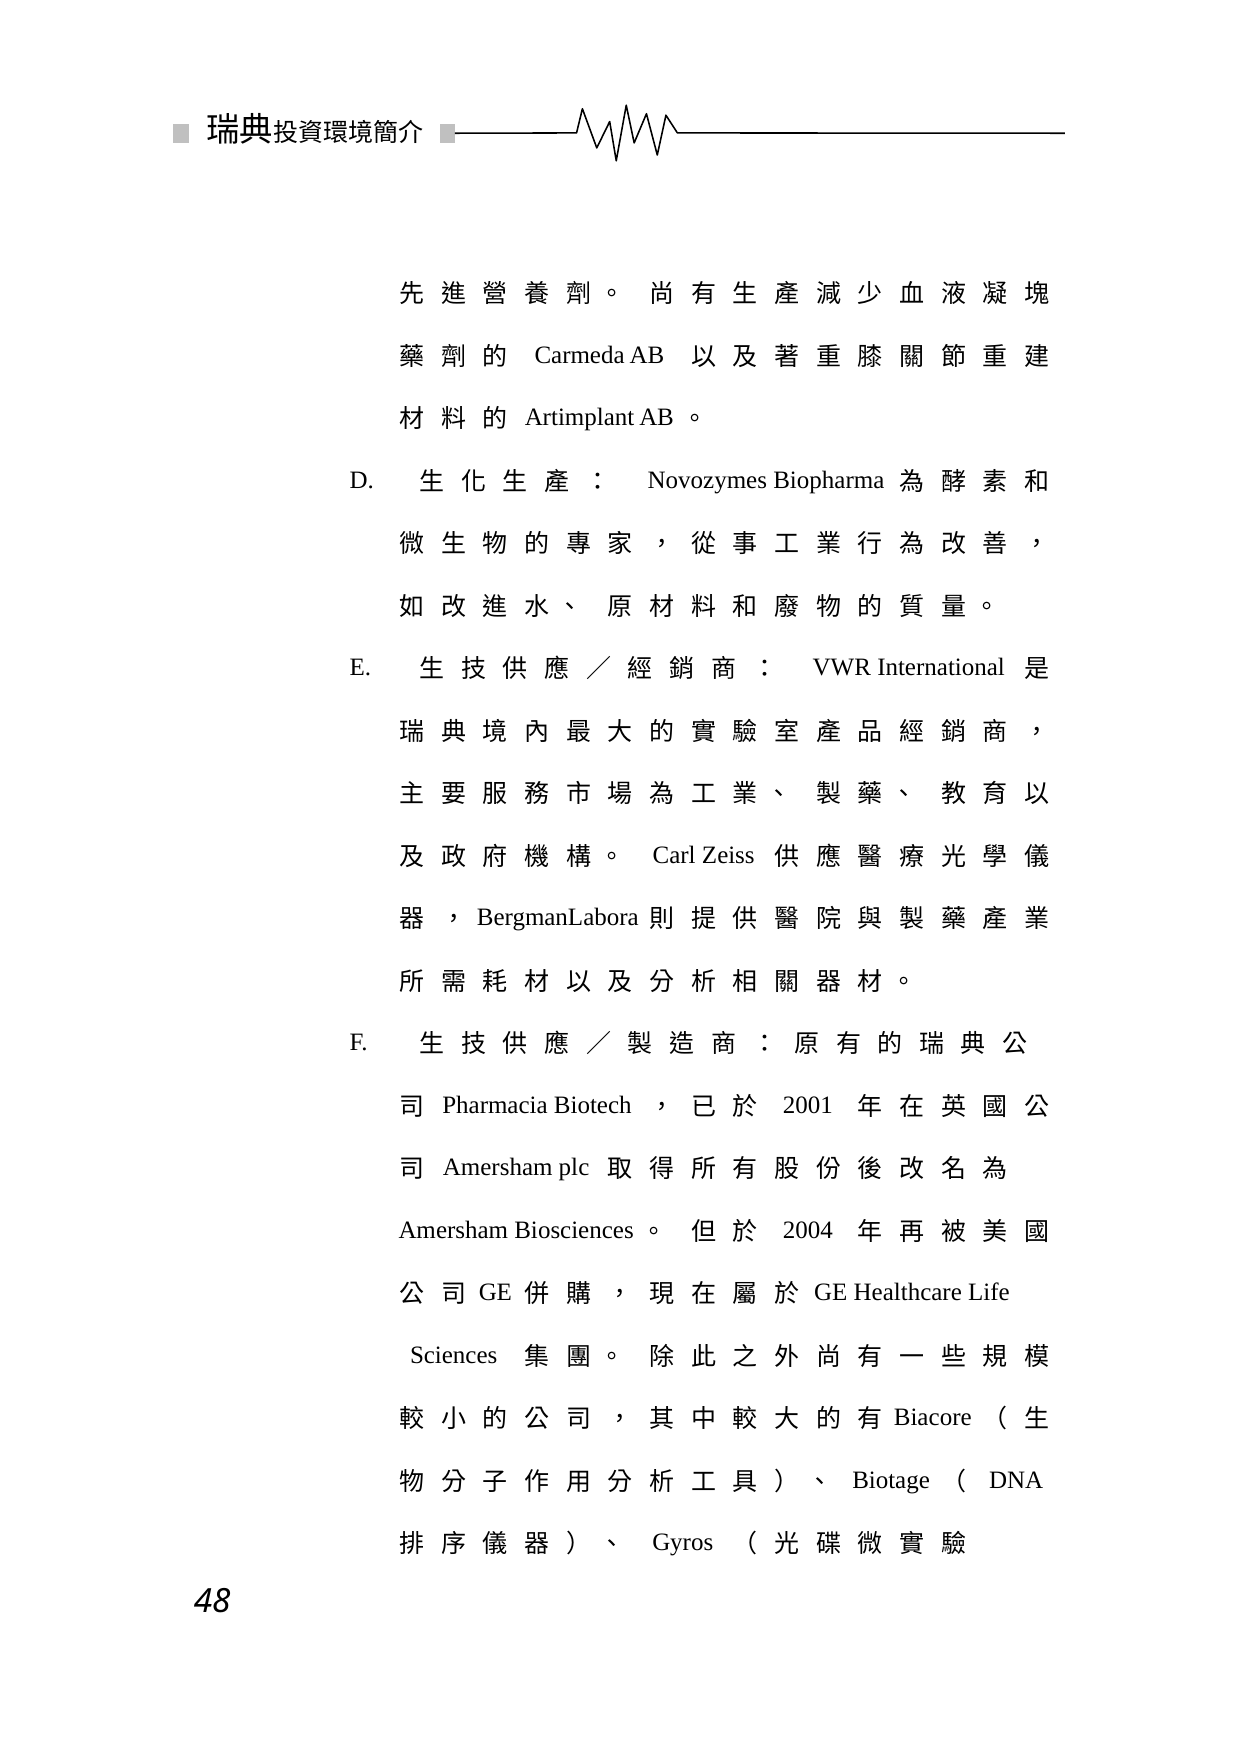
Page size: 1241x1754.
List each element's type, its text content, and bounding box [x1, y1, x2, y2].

text 先進營養劑。尚有生產減少血液凝塊藥劑的Carmeda AB以及著重膝關節重建材料的Artimplant AB。 [330, 250, 1058, 438]
text D. 生化生產：Novozymes Biopharma為酵素和微生物的專家，從事工業行為改善，如改進水、原材料和廢物的質量。 [330, 438, 1058, 625]
text E. 生技供應／經銷商：VWR International 是瑞典境內最大的實驗室產品經銷商，主要服務市場為工業、製藥、教育以及政府機構。Carl Zeiss供應醫療光學儀器，BergmanLabora則提供醫院與製藥產業所需耗材以及分析相關器材。 [330, 625, 1058, 1000]
text F. 生技供應／製造商：原有的瑞典公司Pharmacia Biotech，已於2001年在英國公司Amersham plc取得所有股份後改名為Amersham Biosciences。但於2004年再被美國公司GE併購，現在屬於GE Healthcare Life Sciences集團。除此之外尚有一些規模較小的公司，其中較大的有Biacore（生物分子作用分析工具）、Biotage（DNA排序儀器）、Gyros（光碟微實驗 [330, 1000, 1058, 1563]
